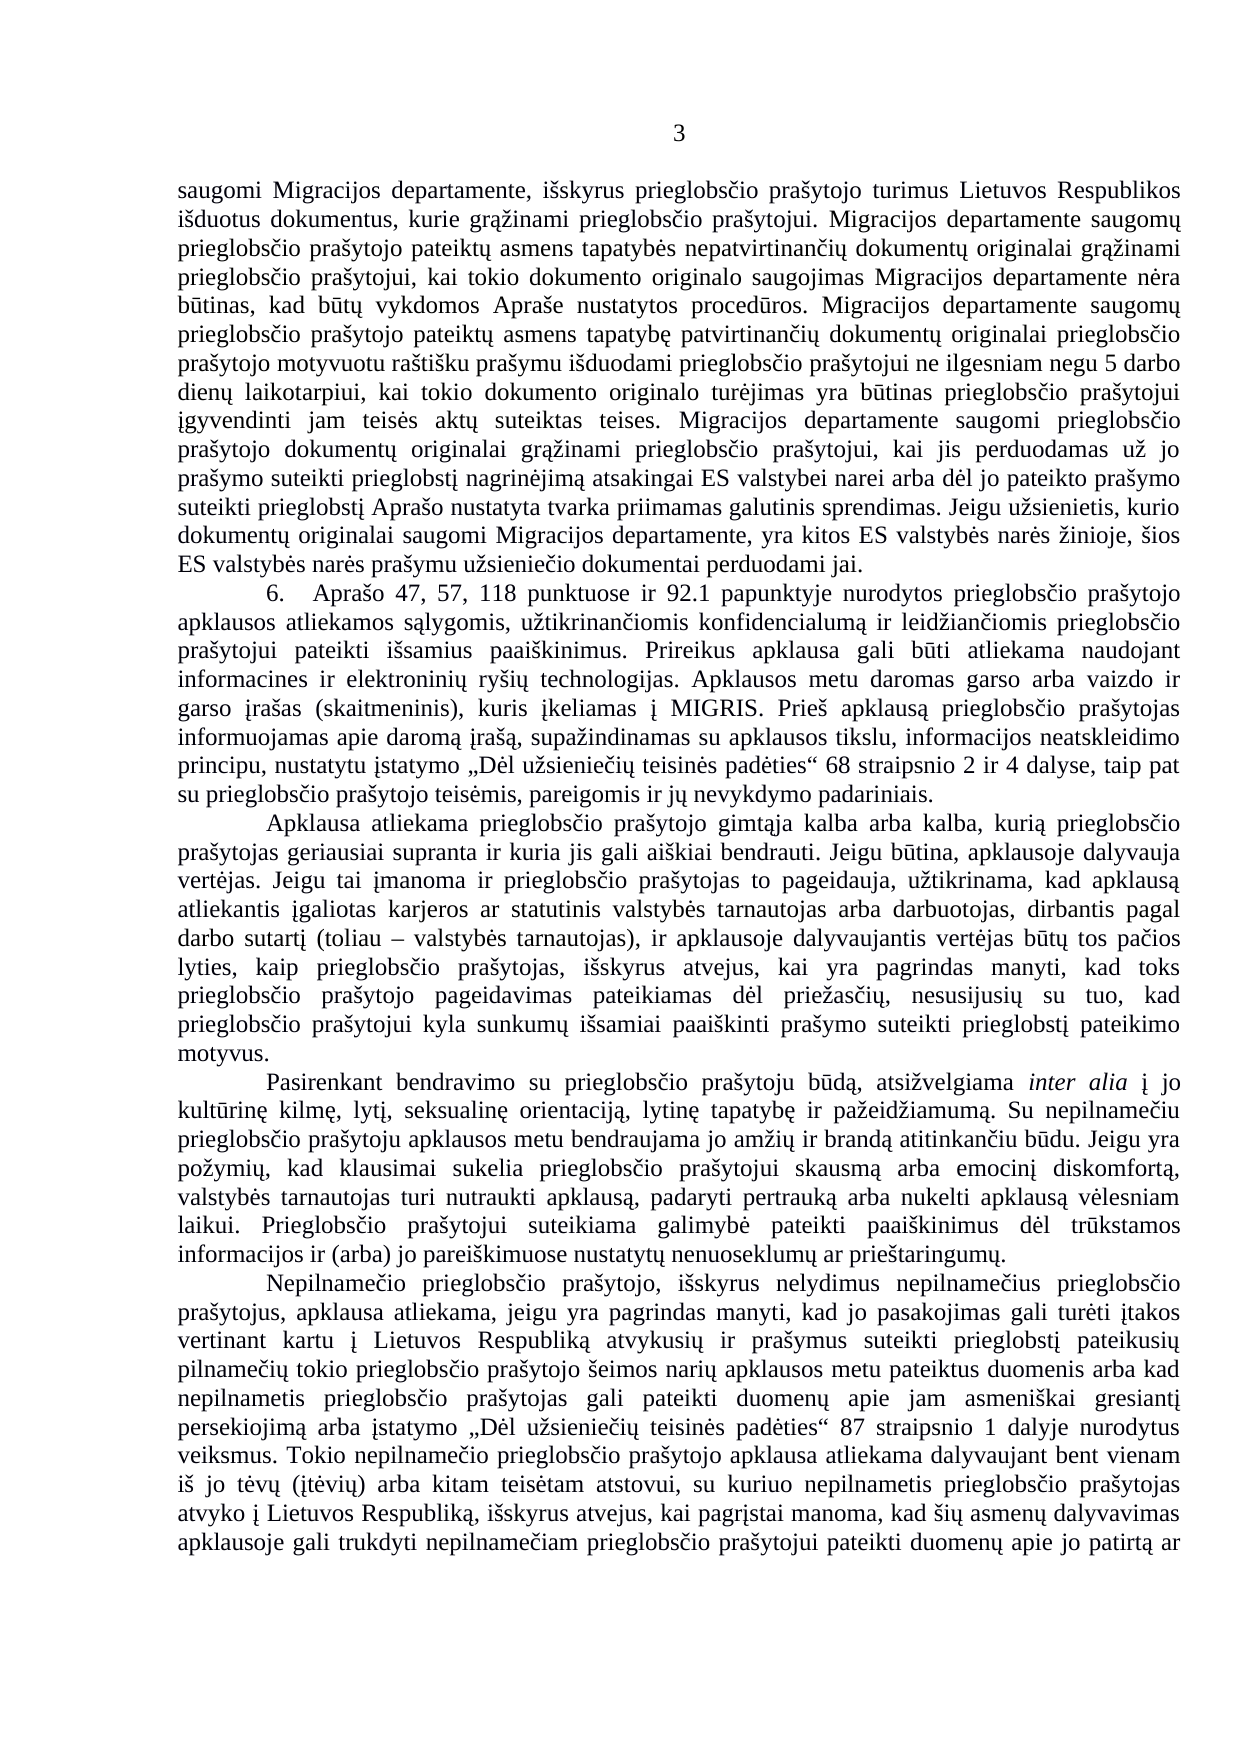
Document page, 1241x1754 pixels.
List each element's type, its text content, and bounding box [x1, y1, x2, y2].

text saugomi Migracijos departamente, išskyrus prieglobsčio prašytojo turimus Lietuvos Respublikos išduotus dokumentus, kurie grąžinami prieglobsčio prašytojui. Migracijos departamente saugomų prieglobsčio prašytojo pateiktų asmens tapatybės nepatvirtinančių dokumentų originalai grąžinami prieglobsčio prašytojui, kai tokio dokumento originalo saugojimas Migracijos departamente nėra būtinas, kad būtų vykdomos Apraše nustatytos procedūros. Migracijos departamente saugomų prieglobsčio prašytojo pateiktų asmens tapatybę patvirtinančių dokumentų originalai prieglobsčio prašytojo motyvuotu raštišku prašymu išduodami prieglobsčio prašytojui ne ilgesniam negu 5 darbo dienų laikotarpiui, kai tokio dokumento originalo turėjimas yra būtinas prieglobsčio prašytojui įgyvendinti jam teisės aktų suteiktas teises. Migracijos departamente saugomi prieglobsčio prašytojo dokumentų originalai grąžinami prieglobsčio prašytojui, kai jis perduodamas už jo prašymo suteikti prieglobstį nagrinėjimą atsakingai ES valstybei narei arba dėl jo pateikto prašymo suteikti prieglobstį Aprašo nustatyta tvarka priimamas galutinis sprendimas. Jeigu užsienietis, kurio dokumentų originalai saugomi Migracijos departamente, yra kitos ES valstybės narės žinioje, šios ES valstybės narės prašymu užsieniečio dokumentai perduodami jai. [177, 176, 1181, 578]
text Pasirenkant bendravimo su prieglobsčio prašytoju būdą, atsižvelgiama inter alia į jo kultūrinę kilmę, lytį, seksualinę orientaciją, lytinę tapatybę ir pažeidžiamumą. Su nepilnamečiu prieglobsčio prašytoju apklausos metu bendraujama jo amžių ir brandą atitinkančiu būdu. Jeigu yra požymių, kad klausimai sukelia prieglobsčio prašytojui skausmą arba emocinį diskomfortą, valstybės tarnautojas turi nutraukti apklausą, padaryti pertrauką arba nukelti apklausą vėlesniam laikui. Prieglobsčio prašytojui suteikiama galimybė pateikti paaiškinimus dėl trūkstamos informacijos ir (arba) jo pareiškimuose nustatytų nenuoseklumų ar prieštaringumų. [177, 1067, 1181, 1268]
text Nepilnamečio prieglobsčio prašytojo, išskyrus nelydimus nepilnamečius prieglobsčio prašytojus, apklausa atliekama, jeigu yra pagrindas manyti, kad jo pasakojimas gali turėti įtakos vertinant kartu į Lietuvos Respubliką atvykusių ir prašymus suteikti prieglobstį pateikusių pilnamečių tokio prieglobsčio prašytojo šeimos narių apklausos metu pateiktus duomenis arba kad nepilnametis prieglobsčio prašytojas gali pateikti duomenų apie jam asmeniškai gresiantį persekiojimą arba įstatymo „Dėl užsieniečių teisinės padėties“ 87 straipsnio 1 dalyje nurodytus veiksmus. Tokio nepilnamečio prieglobsčio prašytojo apklausa atliekama dalyvaujant bent vienam iš jo tėvų (įtėvių) arba kitam teisėtam atstovui, su kuriuo nepilnametis prieglobsčio prašytojas atvyko į Lietuvos Respubliką, išskyrus atvejus, kai pagrįstai manoma, kad šių asmenų dalyvavimas apklausoje gali trukdyti nepilnamečiam prieglobsčio prašytojui pateikti duomenų apie jo patirtą ar [177, 1268, 1181, 1556]
text 6. Aprašo 47, 57, 118 punktuose ir 92.1 papunktyje nurodytos prieglobsčio prašytojo apklausos atliekamos sąlygomis, užtikrinančiomis konfidencialumą ir leidžiančiomis prieglobsčio prašytojui pateikti išsamius paaiškinimus. Prireikus apklausa gali būti atliekama naudojant informacines ir elektroninių ryšių technologijas. Apklausos metu daromas garso arba vaizdo ir garso įrašas (skaitmeninis), kuris įkeliamas į MIGRIS. Prieš apklausą prieglobsčio prašytojas informuojamas apie daromą įrašą, supažindinamas su apklausos tikslu, informacijos neatskleidimo principu, nustatytu įstatymo „Dėl užsieniečių teisinės padėties“ 68 straipsnio 2 ir 4 dalyse, taip pat su prieglobsčio prašytojo teisėmis, pareigomis ir jų nevykdymo padariniais. [177, 578, 1181, 808]
text Apklausa atliekama prieglobsčio prašytojo gimtąja kalba arba kalba, kurią prieglobsčio prašytojas geriausiai supranta ir kuria jis gali aiškiai bendrauti. Jeigu būtina, apklausoje dalyvauja vertėjas. Jeigu tai įmanoma ir prieglobsčio prašytojas to pageidauja, užtikrinama, kad apklausą atliekantis įgaliotas karjeros ar statutinis valstybės tarnautojas arba darbuotojas, dirbantis pagal darbo sutartį (toliau – valstybės tarnautojas), ir apklausoje dalyvaujantis vertėjas būtų tos pačios lyties, kaip prieglobsčio prašytojas, išskyrus atvejus, kai yra pagrindas manyti, kad toks prieglobsčio prašytojo pageidavimas pateikiamas dėl priežasčių, nesusijusių su tuo, kad prieglobsčio prašytojui kyla sunkumų išsamiai paaiškinti prašymo suteikti prieglobstį pateikimo motyvus. [177, 808, 1181, 1067]
